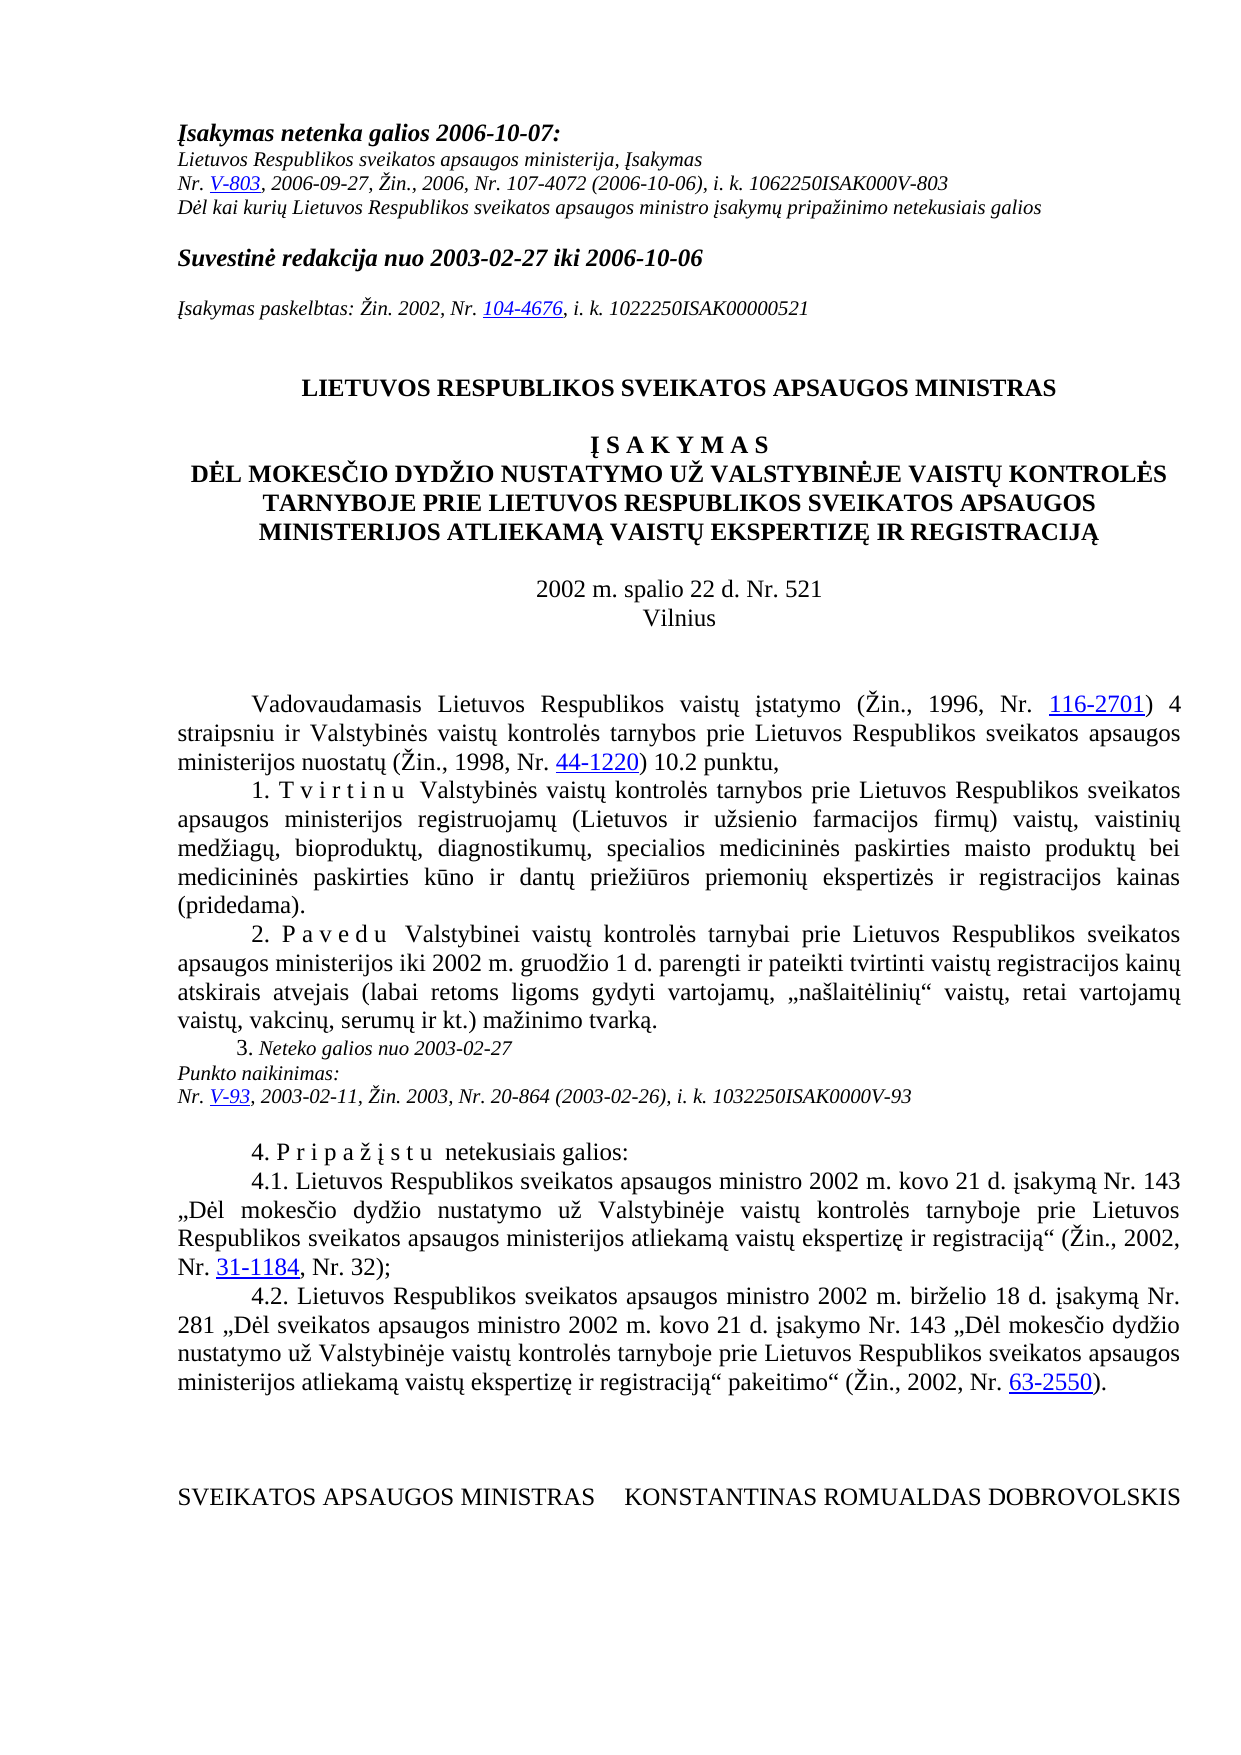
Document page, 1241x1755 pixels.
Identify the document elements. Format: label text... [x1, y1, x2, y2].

text Nr. V-93, 2003-02-11, Žin. 2003, Nr. 20-864 (2003-02-26), i. k. 1032250ISAK0000V-93 [177, 1084, 1181, 1108]
text Sveikatos apsaugos ministras Konstantinas Romualdas Dobrovolskis [177, 1482, 1181, 1511]
text Įsakymas netenka galios 2006-10-07: [177, 118, 1181, 147]
text Dėl kai kurių Lietuvos Respublikos sveikatos apsaugos ministro įsakymų pripažinimo netekusiais galios [177, 195, 1181, 219]
text 4.2. Lietuvos Respublikos sveikatos apsaugos ministro 2002 m. birželio 18 d. įsakymą Nr. 281 „Dėl sveikatos apsaugos ministro 2002 m. kovo 21 d. įsakymo Nr. 143 „Dėl mokesčio dydžio nustatymo už Valstybinėje vaistų kontrolės tarnyboje prie Lietuvos Respublikos sveikatos apsaugos ministerijos atliekamą vaistų ekspertizę ir registraciją“ pakeitimo“ (Žin., 2002, Nr. 63-2550). [177, 1281, 1181, 1396]
text 2. Pavedu Valstybinei vaistų kontrolės tarnybai prie Lietuvos Respublikos sveikatos apsaugos ministerijos iki 2002 m. gruodžio 1 d. parengti ir pateikti tvirtinti vaistų registracijos kainų atskirais atvejais (labai retoms ligoms gydyti vartojamų, „našlaitėlinių“ vaistų, retai vartojamų vaistų, vakcinų, serumų ir kt.) mažinimo tvarką. [177, 919, 1181, 1034]
text 2002 m. spalio 22 d. Nr. 521 [177, 574, 1181, 603]
text Lietuvos Respublikos sveikatos apsaugos ministerija, Įsakymas [177, 147, 1181, 171]
text Vadovaudamasis Lietuvos Respublikos vaistų įstatymo (Žin., 1996, Nr. 116-2701) 4 straipsniu ir Valstybinės vaistų kontrolės tarnybos prie Lietuvos Respublikos sveikatos apsaugos ministerijos nuostatų (Žin., 1998, Nr. 44-1220) 10.2 punktu, [177, 689, 1181, 775]
text Nr. V-803, 2006-09-27, Žin., 2006, Nr. 107-4072 (2006-10-06), i. k. 1062250ISAK000V-803 [177, 171, 1181, 195]
text Punkto naikinimas: [177, 1060, 1181, 1084]
text 1. Tvirtinu Valstybinės vaistų kontrolės tarnybos prie Lietuvos Respublikos sveikatos apsaugos ministerijos registruojamų (Lietuvos ir užsienio farmacijos firmų) vaistų, vaistinių medžiagų, bioproduktų, diagnostikumų, specialios medicininės paskirties maisto produktų bei medicininės paskirties kūno ir dantų priežiūros priemonių ekspertizės ir registracijos kainas (pridedama). [177, 775, 1181, 919]
text 4.1. Lietuvos Respublikos sveikatos apsaugos ministro 2002 m. kovo 21 d. įsakymą Nr. 143 „Dėl mokesčio dydžio nustatymo už Valstybinėje vaistų kontrolės tarnyboje prie Lietuvos Respublikos sveikatos apsaugos ministerijos atliekamą vaistų ekspertizę ir registraciją“ (Žin., 2002, Nr. 31-1184, Nr. 32); [177, 1166, 1181, 1281]
text Suvestinė redakcija nuo 2003-02-27 iki 2006-10-06 [177, 243, 1181, 272]
text Įsakymas paskelbtas: Žin. 2002, Nr. 104-4676, i. k. 1022250ISAK00000521 [177, 296, 1181, 320]
text 4. Pripažįstu netekusiais galios: [177, 1137, 1181, 1166]
text Vilnius [177, 603, 1181, 632]
text LIETUVOS RESPUBLIKOS SVEIKATOS APSAUGOS MINISTRAS [177, 373, 1181, 402]
text Į S A K Y M A S [177, 430, 1181, 459]
text DĖL MOKESČIO DYDŽIO NUSTATYMO UŽ VALSTYBINĖJE VAISTŲ KONTROLĖS TARNYBOJE PRIE LIETUVOS RESPUBLIKOS SVEIKATOS APSAUGOS MINISTERIJOS ATLIEKAMĄ VAISTŲ EKSPERTIZĘ IR REGISTRACIJĄ [177, 459, 1181, 545]
text 3. Neteko galios nuo 2003-02-27 [177, 1034, 1181, 1060]
